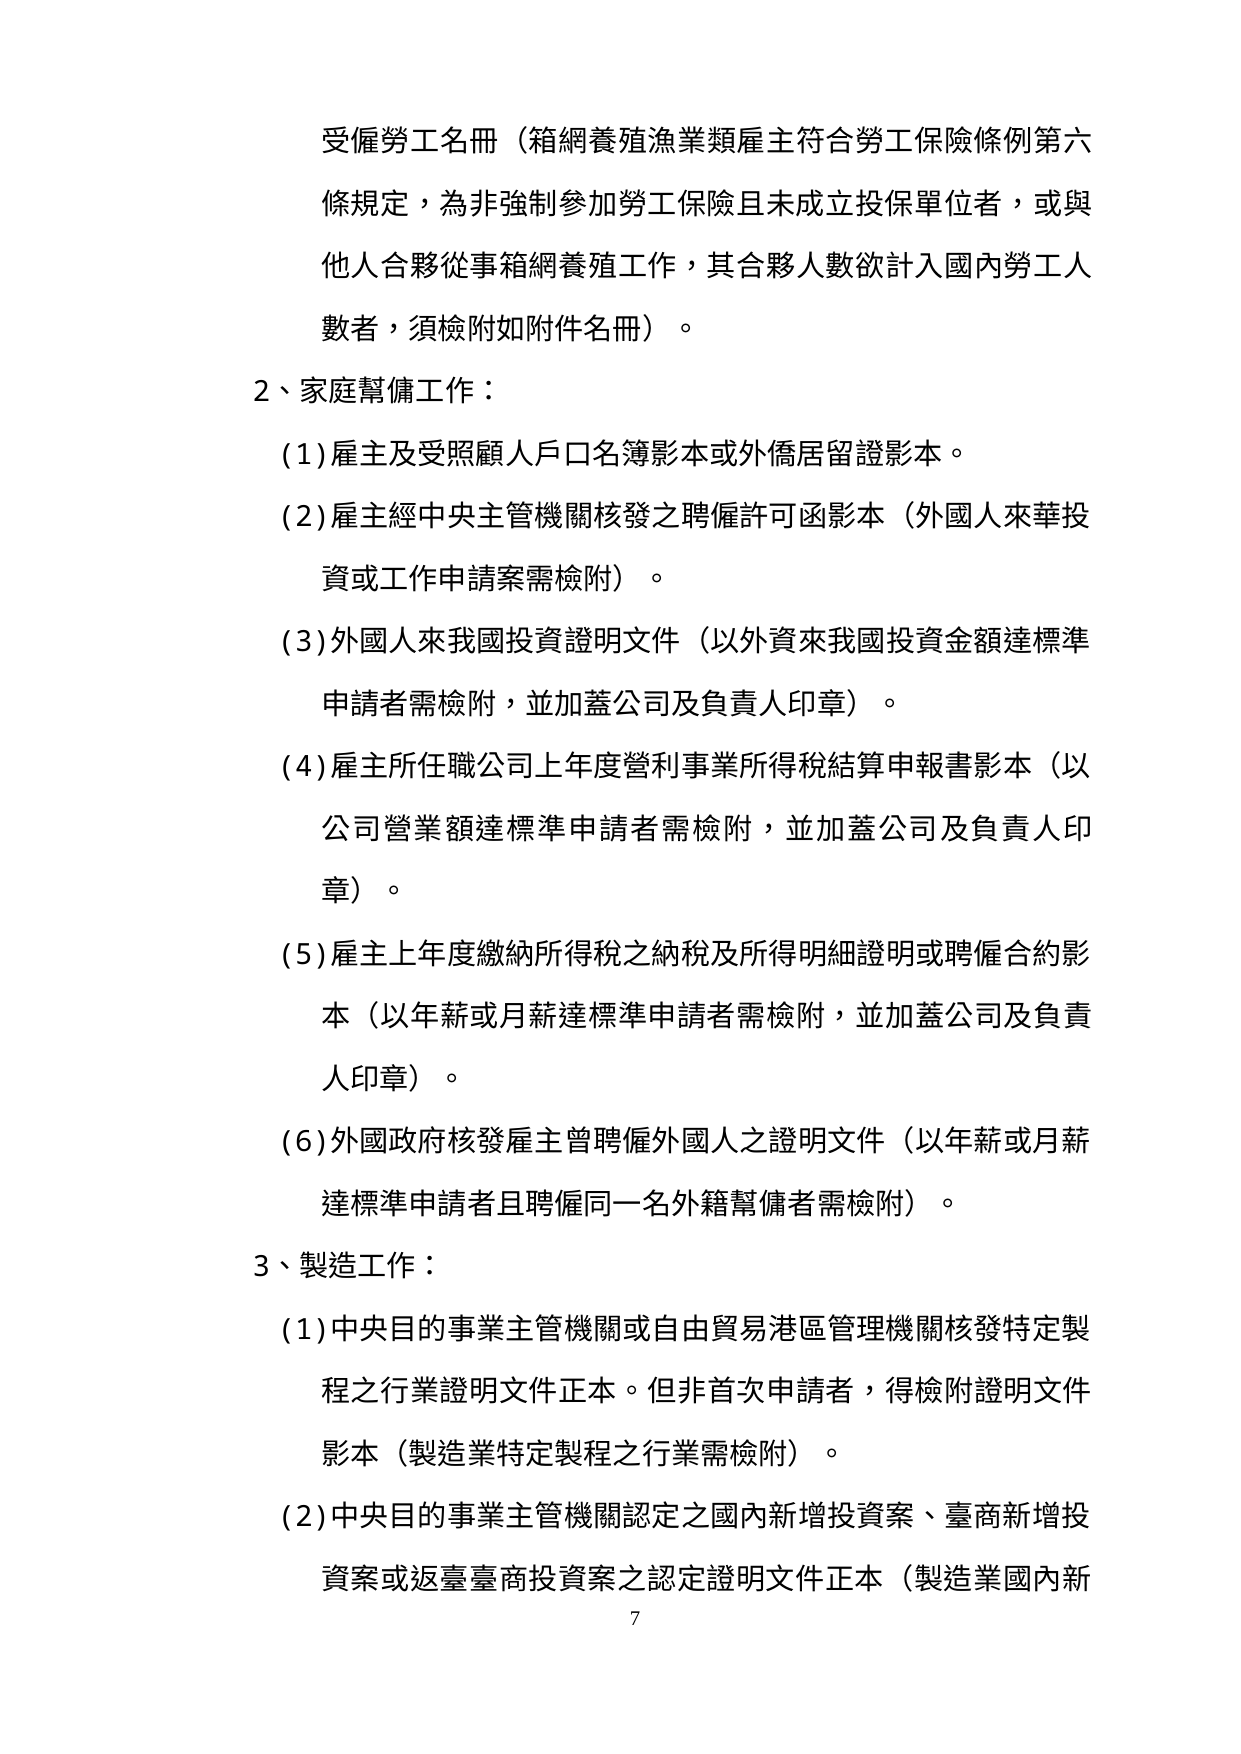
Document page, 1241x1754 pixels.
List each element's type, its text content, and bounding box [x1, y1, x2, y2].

text 受僱勞工名冊（箱網養殖漁業類雇主符合勞工保險條例第六條規定，為非強制參加勞工保險且未成立投保單位者，或與他人合夥從事箱網養殖工作，其合夥人數欲計入國內勞工人數者，須檢附如附件名冊）。 [277, 97, 1092, 347]
text (1)雇主及受照顧人戶口名簿影本或外僑居留證影本。 [277, 410, 1092, 472]
text (2)雇主經中央主管機關核發之聘僱許可函影本（外國人來華投資或工作申請案需檢附）。 [277, 472, 1092, 597]
text (4)雇主所任職公司上年度營利事業所得稅結算申報書影本（以公司營業額達標準申請者需檢附，並加蓋公司及負責人印章）。 [277, 722, 1092, 910]
text (3)外國人來我國投資證明文件（以外資來我國投資金額達標準申請者需檢附，並加蓋公司及負責人印章）。 [277, 597, 1092, 722]
text (6)外國政府核發雇主曾聘僱外國人之證明文件（以年薪或月薪達標準申請者且聘僱同一名外籍幫傭者需檢附）。 [277, 1097, 1092, 1222]
text (1)中央目的事業主管機關或自由貿易港區管理機關核發特定製程之行業證明文件正本。但非首次申請者，得檢附證明文件影本（製造業特定製程之行業需檢附）。 [277, 1285, 1092, 1472]
text (2)中央目的事業主管機關認定之國內新增投資案、臺商新增投資案或返臺臺商投資案之認定證明文件正本（製造業國內新 [277, 1472, 1092, 1597]
text 3、製造工作： [252, 1222, 1092, 1285]
text (5)雇主上年度繳納所得稅之納稅及所得明細證明或聘僱合約影本（以年薪或月薪達標準申請者需檢附，並加蓋公司及負責人印章）。 [277, 910, 1092, 1097]
text 2、家庭幫傭工作： [252, 347, 1092, 410]
